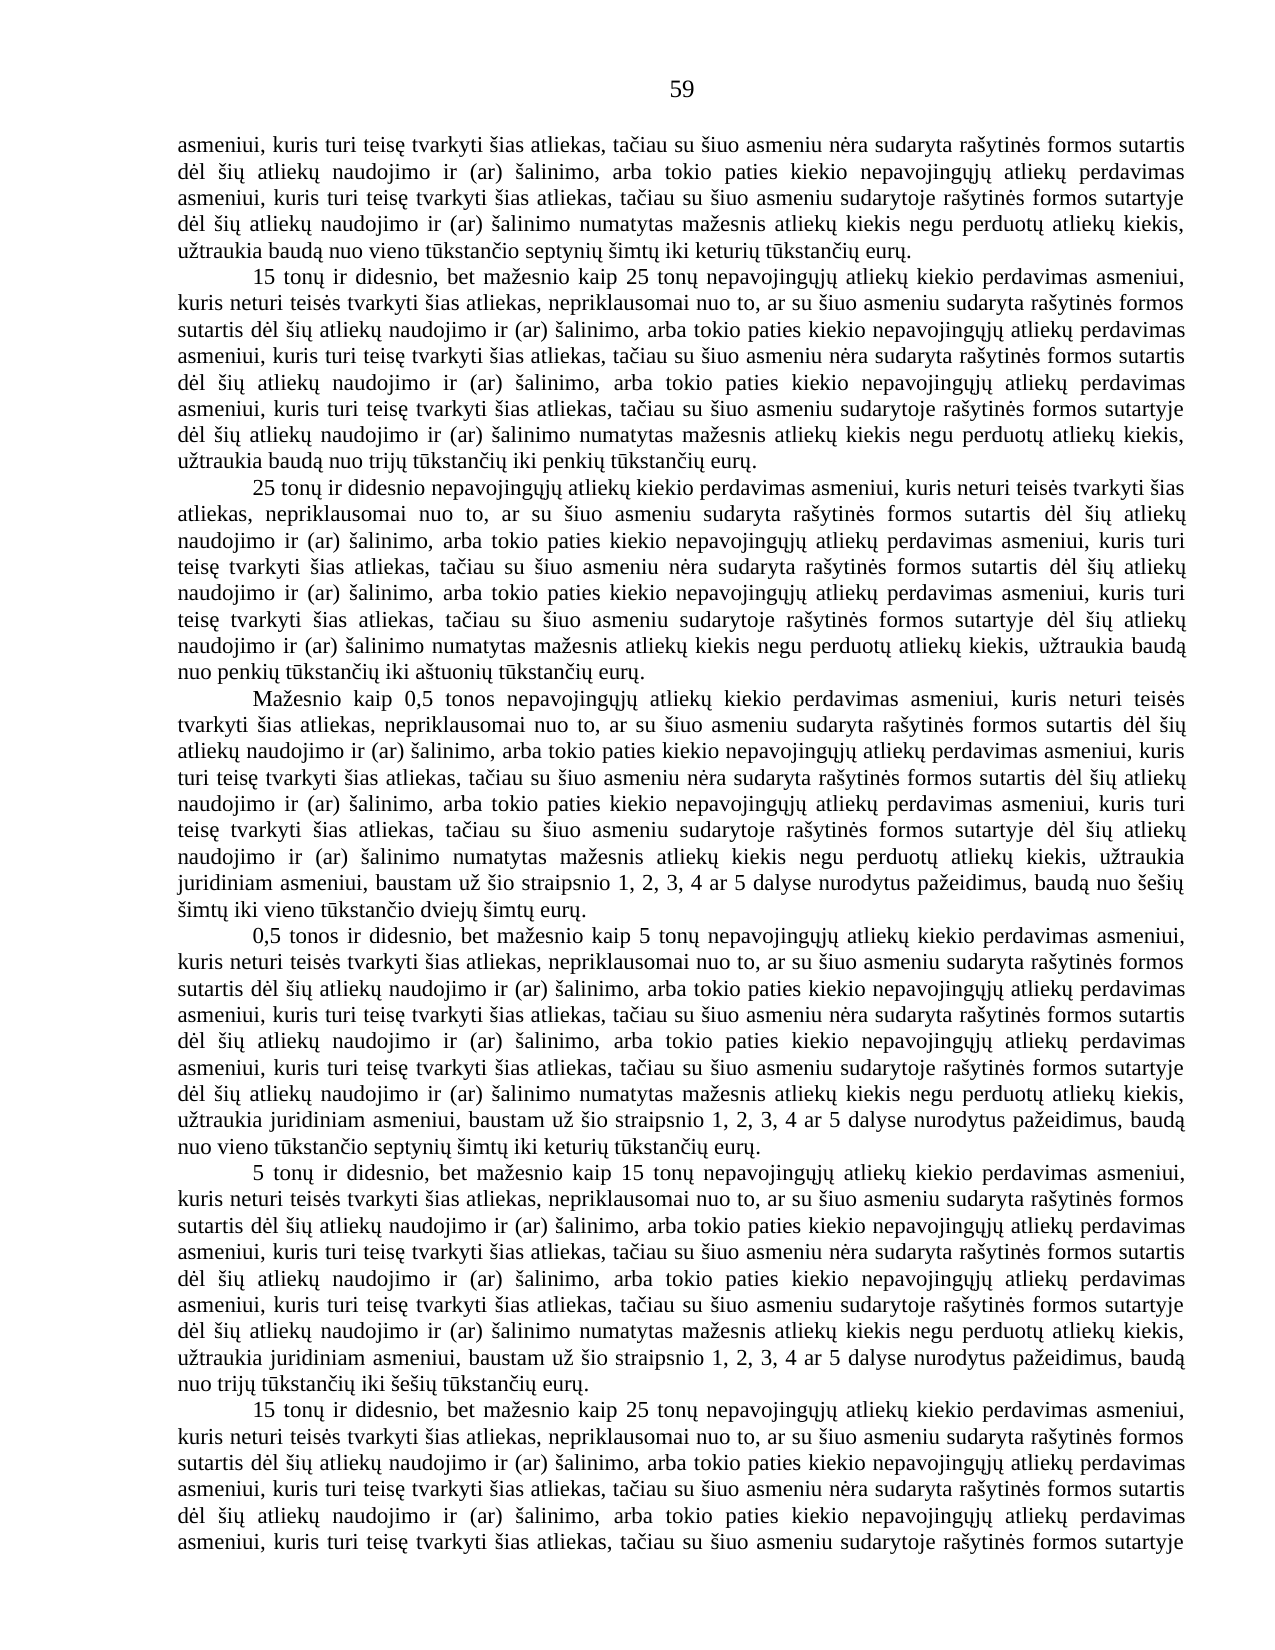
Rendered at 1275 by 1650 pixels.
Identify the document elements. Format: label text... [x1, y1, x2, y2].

text 15 tonų ir didesnio, bet mažesnio kaip 25 tonų nepavojingųjų atliekų kiekio perdavimas asmeniui, kuris neturi teisės tvarkyti šias atliekas, nepriklausomai nuo to, ar su šiuo asmeniu sudaryta rašytinės formos sutartis dėl šių atliekų naudojimo ir (ar) šalinimo, arba tokio paties kiekio nepavojingųjų atliekų perdavimas asmeniui, kuris turi teisę tvarkyti šias atliekas, tačiau su šiuo asmeniu nėra sudaryta rašytinės formos sutartis dėl šių atliekų naudojimo ir (ar) šalinimo, arba tokio paties kiekio nepavojingųjų atliekų perdavimas asmeniui, kuris turi teisę tvarkyti šias atliekas, tačiau su šiuo asmeniu sudarytoje rašytinės formos sutartyje [177, 1396, 1186, 1554]
text 5 tonų ir didesnio, bet mažesnio kaip 15 tonų nepavojingųjų atliekų kiekio perdavimas asmeniui, kuris neturi teisės tvarkyti šias atliekas, nepriklausomai nuo to, ar su šiuo asmeniu sudaryta rašytinės formos sutartis dėl šių atliekų naudojimo ir (ar) šalinimo, arba tokio paties kiekio nepavojingųjų atliekų perdavimas asmeniui, kuris turi teisę tvarkyti šias atliekas, tačiau su šiuo asmeniu nėra sudaryta rašytinės formos sutartis dėl šių atliekų naudojimo ir (ar) šalinimo, arba tokio paties kiekio nepavojingųjų atliekų perdavimas asmeniui, kuris turi teisę tvarkyti šias atliekas, tačiau su šiuo asmeniu sudarytoje rašytinės formos sutartyje dėl šių atliekų naudojimo ir (ar) šalinimo numatytas mažesnis atliekų kiekis negu perduotų atliekų kiekis, užtraukia juridiniam asmeniui, baustam už šio straipsnio 1, 2, 3, 4 ar 5 dalyse nurodytus pažeidimus, baudą nuo trijų tūkstančių iki šešių tūkstančių eurų. [177, 1159, 1186, 1396]
text 25 tonų ir didesnio nepavojingųjų atliekų kiekio perdavimas asmeniui, kuris neturi teisės tvarkyti šias atliekas, nepriklausomai nuo to, ar su šiuo asmeniu sudaryta rašytinės formos sutartis dėl šių atliekų naudojimo ir (ar) šalinimo, arba tokio paties kiekio nepavojingųjų atliekų perdavimas asmeniui, kuris turi teisę tvarkyti šias atliekas, tačiau su šiuo asmeniu nėra sudaryta rašytinės formos sutartis dėl šių atliekų naudojimo ir (ar) šalinimo, arba tokio paties kiekio nepavojingųjų atliekų perdavimas asmeniui, kuris turi teisę tvarkyti šias atliekas, tačiau su šiuo asmeniu sudarytoje rašytinės formos sutartyje dėl šių atliekų naudojimo ir (ar) šalinimo numatytas mažesnis atliekų kiekis negu perduotų atliekų kiekis, užtraukia baudą nuo penkių tūkstančių iki aštuonių tūkstančių eurų. [177, 474, 1186, 685]
text 15 tonų ir didesnio, bet mažesnio kaip 25 tonų nepavojingųjų atliekų kiekio perdavimas asmeniui, kuris neturi teisės tvarkyti šias atliekas, nepriklausomai nuo to, ar su šiuo asmeniu sudaryta rašytinės formos sutartis dėl šių atliekų naudojimo ir (ar) šalinimo, arba tokio paties kiekio nepavojingųjų atliekų perdavimas asmeniui, kuris turi teisę tvarkyti šias atliekas, tačiau su šiuo asmeniu nėra sudaryta rašytinės formos sutartis dėl šių atliekų naudojimo ir (ar) šalinimo, arba tokio paties kiekio nepavojingųjų atliekų perdavimas asmeniui, kuris turi teisę tvarkyti šias atliekas, tačiau su šiuo asmeniu sudarytoje rašytinės formos sutartyje dėl šių atliekų naudojimo ir (ar) šalinimo numatytas mažesnis atliekų kiekis negu perduotų atliekų kiekis, užtraukia baudą nuo trijų tūkstančių iki penkių tūkstančių eurų. [177, 263, 1186, 474]
text 0,5 tonos ir didesnio, bet mažesnio kaip 5 tonų nepavojingųjų atliekų kiekio perdavimas asmeniui, kuris neturi teisės tvarkyti šias atliekas, nepriklausomai nuo to, ar su šiuo asmeniu sudaryta rašytinės formos sutartis dėl šių atliekų naudojimo ir (ar) šalinimo, arba tokio paties kiekio nepavojingųjų atliekų perdavimas asmeniui, kuris turi teisę tvarkyti šias atliekas, tačiau su šiuo asmeniu nėra sudaryta rašytinės formos sutartis dėl šių atliekų naudojimo ir (ar) šalinimo, arba tokio paties kiekio nepavojingųjų atliekų perdavimas asmeniui, kuris turi teisę tvarkyti šias atliekas, tačiau su šiuo asmeniu sudarytoje rašytinės formos sutartyje dėl šių atliekų naudojimo ir (ar) šalinimo numatytas mažesnis atliekų kiekis negu perduotų atliekų kiekis, užtraukia juridiniam asmeniui, baustam už šio straipsnio 1, 2, 3, 4 ar 5 dalyse nurodytus pažeidimus, baudą nuo vieno tūkstančio septynių šimtų iki keturių tūkstančių eurų. [177, 922, 1186, 1159]
text asmeniui, kuris turi teisę tvarkyti šias atliekas, tačiau su šiuo asmeniu nėra sudaryta rašytinės formos sutartis dėl šių atliekų naudojimo ir (ar) šalinimo, arba tokio paties kiekio nepavojingųjų atliekų perdavimas asmeniui, kuris turi teisę tvarkyti šias atliekas, tačiau su šiuo asmeniu sudarytoje rašytinės formos sutartyje dėl šių atliekų naudojimo ir (ar) šalinimo numatytas mažesnis atliekų kiekis negu perduotų atliekų kiekis, užtraukia baudą nuo vieno tūkstančio septynių šimtų iki keturių tūkstančių eurų. [177, 131, 1186, 263]
text Mažesnio kaip 0,5 tonos nepavojingųjų atliekų kiekio perdavimas asmeniui, kuris neturi teisės tvarkyti šias atliekas, nepriklausomai nuo to, ar su šiuo asmeniu sudaryta rašytinės formos sutartis dėl šių atliekų naudojimo ir (ar) šalinimo, arba tokio paties kiekio nepavojingųjų atliekų perdavimas asmeniui, kuris turi teisę tvarkyti šias atliekas, tačiau su šiuo asmeniu nėra sudaryta rašytinės formos sutartis dėl šių atliekų naudojimo ir (ar) šalinimo, arba tokio paties kiekio nepavojingųjų atliekų perdavimas asmeniui, kuris turi teisę tvarkyti šias atliekas, tačiau su šiuo asmeniu sudarytoje rašytinės formos sutartyje dėl šių atliekų naudojimo ir (ar) šalinimo numatytas mažesnis atliekų kiekis negu perduotų atliekų kiekis, užtraukia juridiniam asmeniui, baustam už šio straipsnio 1, 2, 3, 4 ar 5 dalyse nurodytus pažeidimus, baudą nuo šešių šimtų iki vieno tūkstančio dviejų šimtų eurų. [177, 685, 1186, 922]
